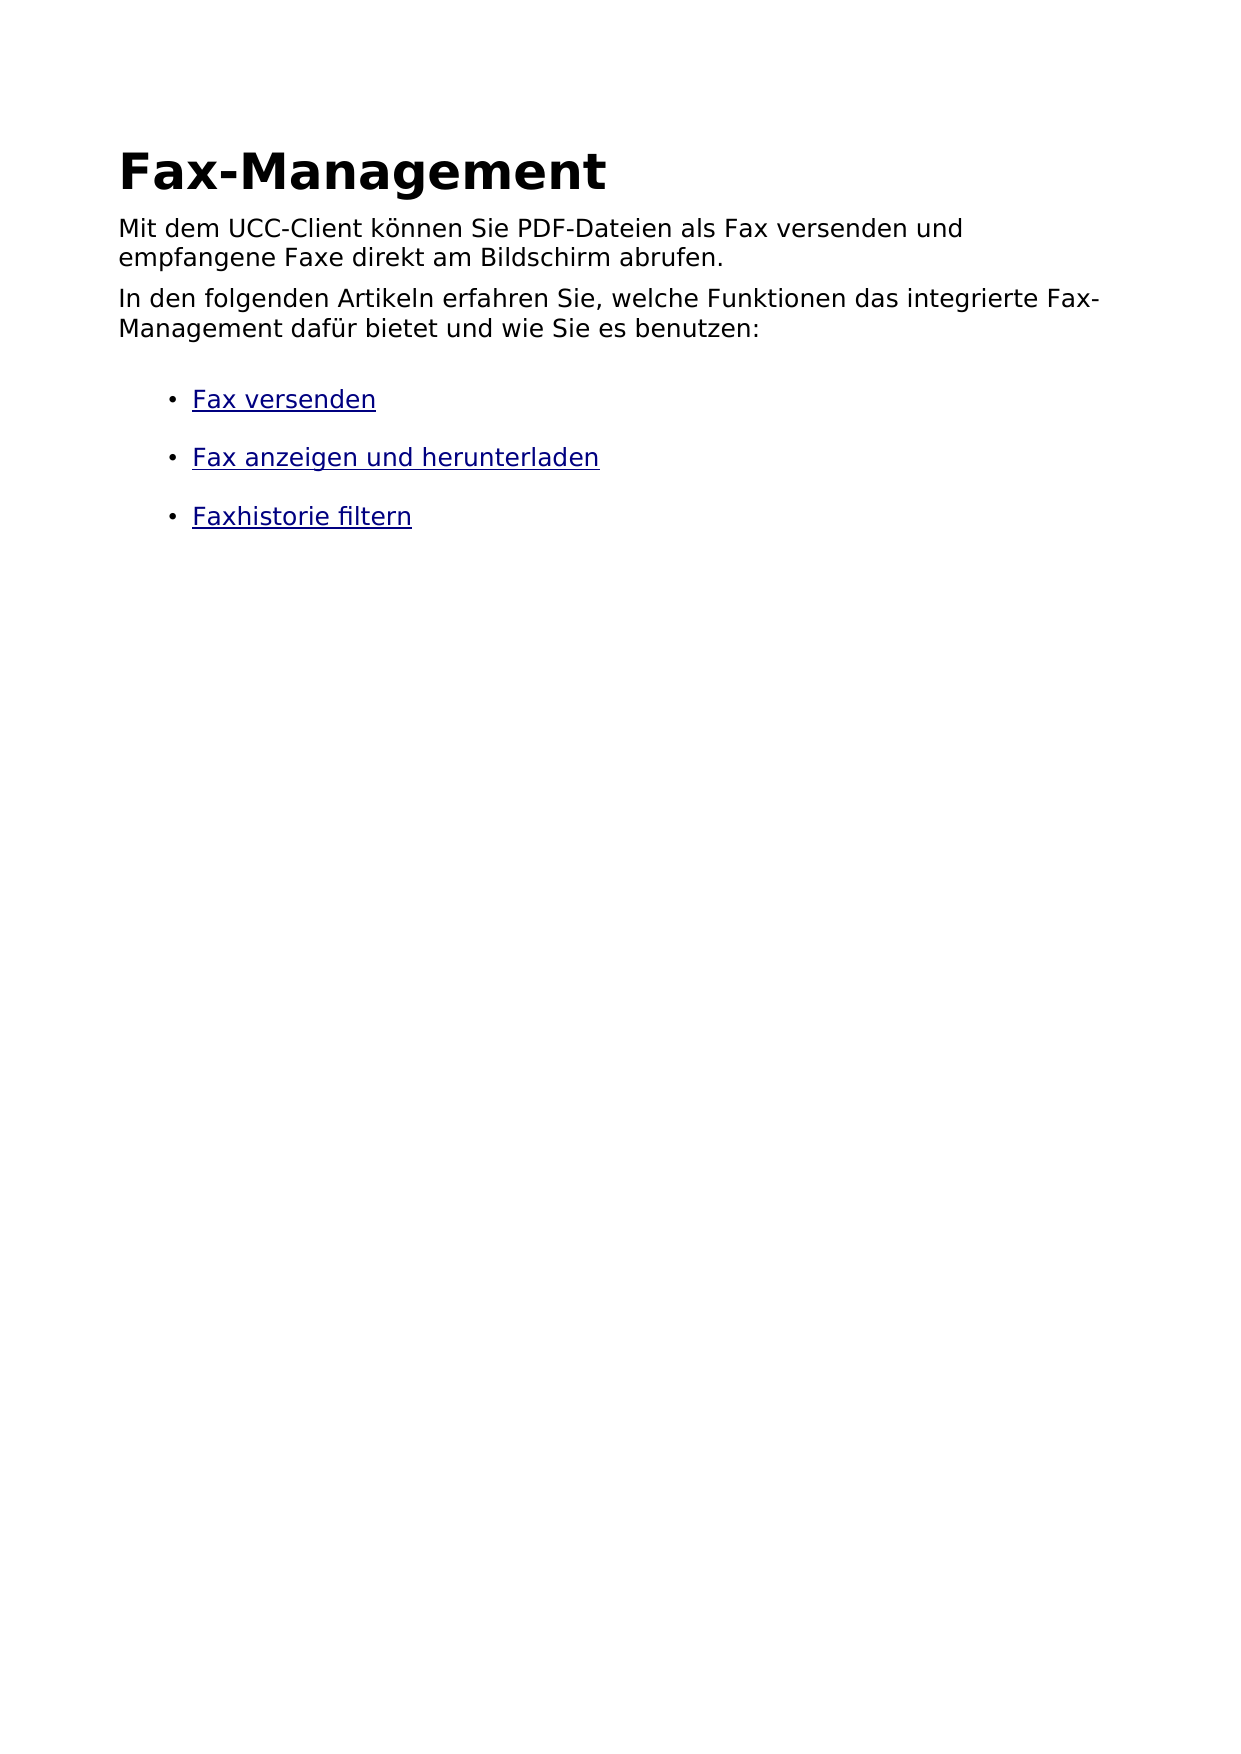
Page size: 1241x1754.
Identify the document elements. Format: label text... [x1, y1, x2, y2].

list Fax anzeigen und herunterladen [177, 444, 1122, 473]
text In den folgenden Artikeln erfahren Sie, welche Funktionen das integrierte Fax-Management dafür bietet und wie Sie es benutzen: [118, 285, 1122, 343]
list Faxhistorie filtern [177, 502, 1122, 531]
text Mit dem UCC-Client können Sie PDF-Dateien als Fax versenden und empfangene Faxe direkt am Bildschirm abrufen. [118, 214, 1122, 272]
list Fax versenden [177, 385, 1122, 414]
subtitle Fax-Management [118, 143, 1122, 201]
